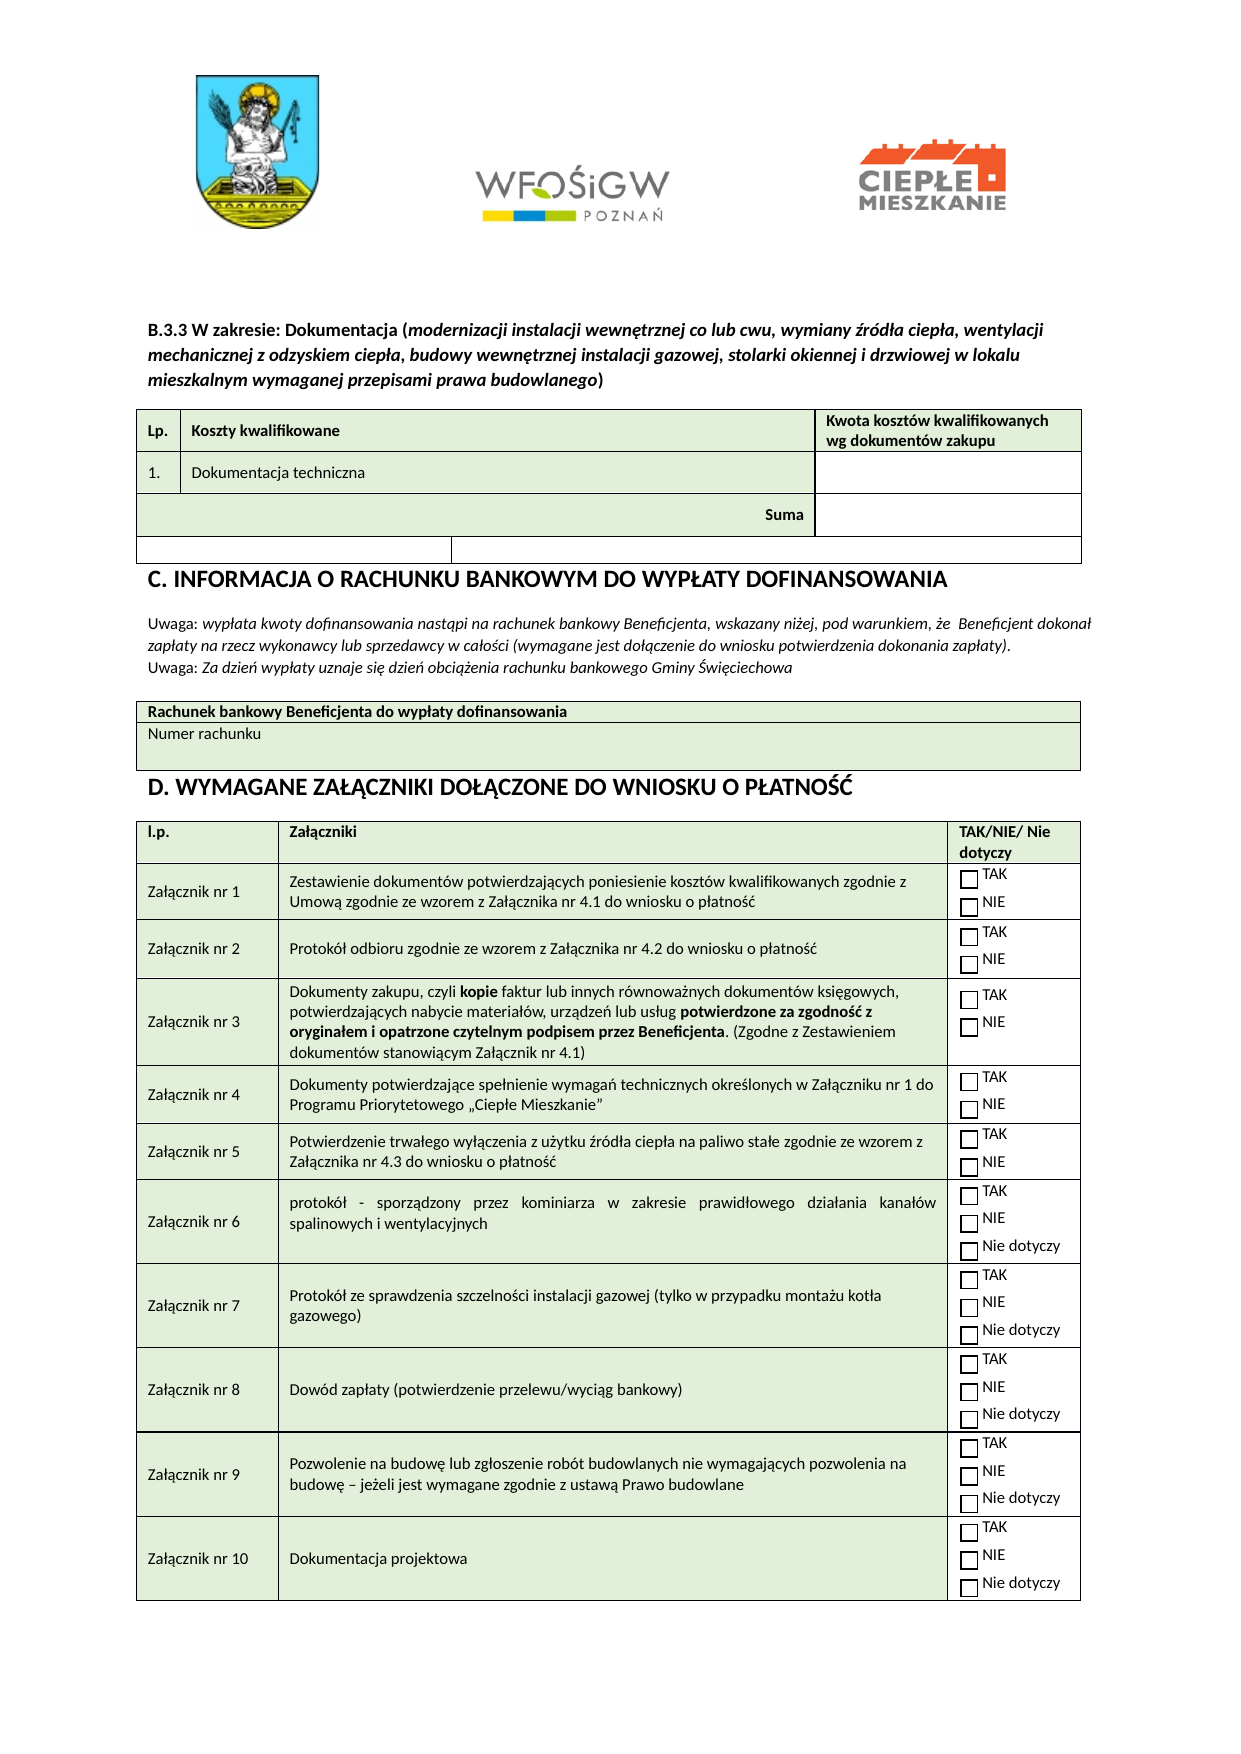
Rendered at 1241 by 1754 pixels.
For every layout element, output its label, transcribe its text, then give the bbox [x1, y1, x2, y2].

table_cell protokół - sporządzony przez kominiarza w zakresie prawidłowego działania kanałów spalinowych i wentylacyjnych [279, 1180, 947, 1263]
table_cell Pozwolenie na budowę lub zgłoszenie robót budowlanych nie wymagających pozwolenia na budowę – jeżeli jest wymagane zgodnie z ustawą Prawo budowlane [279, 1433, 947, 1516]
table_cell Protokół odbioru zgodnie ze wzorem z Załącznika nr 4.2 do wniosku o płatność [279, 920, 947, 977]
table_cell Suma [137, 494, 814, 536]
table_cell TAK NIE [948, 864, 1080, 919]
picture [472, 160, 673, 229]
table_cell Zestawienie dokumentów potwierdzających poniesienie kosztów kwalifikowanych zgodnie z Umową zgodnie ze wzorem z Załącznika nr 4.1 do wniosku o płatność [279, 864, 947, 919]
text Uwaga: Za dzień wypłaty uznaje się dzień obciążenia rachunku bankowego Gminy Święciechowa [148, 657, 1093, 677]
table_cell Dokumenty potwierdzające spełnienie wymagań technicznych określonych w Załączniku nr 1 do Programu Priorytetowego „Ciepłe Mieszkanie” [279, 1066, 947, 1122]
table_cell TAK NIE Nie dotyczy [948, 1517, 1080, 1600]
picture [195, 75, 320, 229]
table_cell Załącznik nr 5 [137, 1124, 278, 1179]
table_cell TAK NIE [948, 920, 1080, 977]
table_header Kwota kosztów kwalifikowanych wg dokumentów zakupu [816, 410, 1081, 451]
table_cell Numer rachunku [137, 723, 1080, 770]
table_cell Dokumentacja projektowa [279, 1517, 947, 1600]
table_cell [137, 537, 451, 563]
table_cell Załącznik nr 10 [137, 1517, 278, 1600]
table_cell Załącznik nr 7 [137, 1264, 278, 1347]
table_cell Dokumentacja techniczna [181, 452, 814, 492]
table_cell TAK NIE [948, 1066, 1080, 1122]
table_cell TAK NIE Nie dotyczy [948, 1180, 1080, 1263]
text D. WYMAGANE ZAŁĄCZNIKI DOŁĄCZONE DO WNIOSKU O PŁATNOŚĆ [148, 771, 1093, 802]
table_cell Załącznik nr 4 [137, 1066, 278, 1122]
table_cell Załącznik nr 1 [137, 864, 278, 919]
table_cell Załącznik nr 3 [137, 979, 278, 1065]
text Uwaga: wypłata kwoty dofinansowania nastąpi na rachunek bankowy Beneficjenta, wskazany niżej, pod warunkiem, że Beneficjent dokonał zapłaty na rzecz wykonawcy lub sprzedawcy w całości (wymagane jest dołączenie do wniosku potwierdzenia dokonania zapłaty). [148, 613, 1093, 655]
table_cell [816, 452, 1081, 492]
table_cell [452, 537, 1081, 563]
table_cell Dokumenty zakupu, czyli kopie faktur lub innych równoważnych dokumentów księgowych, potwierdzających nabycie materiałów, urządzeń lub usług potwierdzone za zgodność z oryginałem i opatrzone czytelnym podpisem przez Beneficjenta. (Zgodne z Zestawieniem dokumentów stanowiącym Załącznik nr 4.1) [279, 979, 947, 1065]
table_header Lp. [137, 410, 180, 451]
table_cell TAK NIE Nie dotyczy [948, 1433, 1080, 1516]
table_header Załączniki [279, 822, 947, 862]
table_header l.p. [137, 822, 278, 862]
table_header Rachunek bankowy Beneficjenta do wypłaty dofinansowania [137, 702, 1080, 722]
text B.3.3 W zakresie: Dokumentacja (modernizacji instalacji wewnętrznej co lub cwu, wymiany źródła ciepła, wentylacji mechanicznej z odzyskiem ciepła, budowy wewnętrznej instalacji gazowej, stolarki okiennej i drzwiowej w lokalu mieszkalnym wymaganej przepisami prawa budowlanego) [148, 318, 1093, 391]
table_cell Dowód zapłaty (potwierdzenie przelewu/wyciąg bankowy) [279, 1348, 947, 1431]
text C. INFORMACJA O RACHUNKU BANKOWYM DO WYPŁATY DOFINANSOWANIA [148, 564, 1093, 594]
table_cell Protokół ze sprawdzenia szczelności instalacji gazowej (tylko w przypadku montażu kotła gazowego) [279, 1264, 947, 1347]
table_cell [816, 494, 1081, 536]
table_header Koszty kwalifikowane [181, 410, 814, 451]
table_cell Załącznik nr 2 [137, 920, 278, 977]
table_cell TAK NIE [948, 1124, 1080, 1179]
table_cell Załącznik nr 9 [137, 1433, 278, 1516]
table_cell Potwierdzenie trwałego wyłączenia z użytku źródła ciepła na paliwo stałe zgodnie ze wzorem z Załącznika nr 4.3 do wniosku o płatność [279, 1124, 947, 1179]
table_header TAK/NIE/ Nie dotyczy [948, 822, 1080, 862]
table_cell Załącznik nr 6 [137, 1180, 278, 1263]
picture [835, 119, 1023, 230]
table_cell 1. [137, 452, 180, 492]
table_cell TAK NIE [948, 979, 1080, 1065]
table_cell TAK NIE Nie dotyczy [948, 1264, 1080, 1347]
table_cell Załącznik nr 8 [137, 1348, 278, 1431]
table_cell TAK NIE Nie dotyczy [948, 1348, 1080, 1431]
